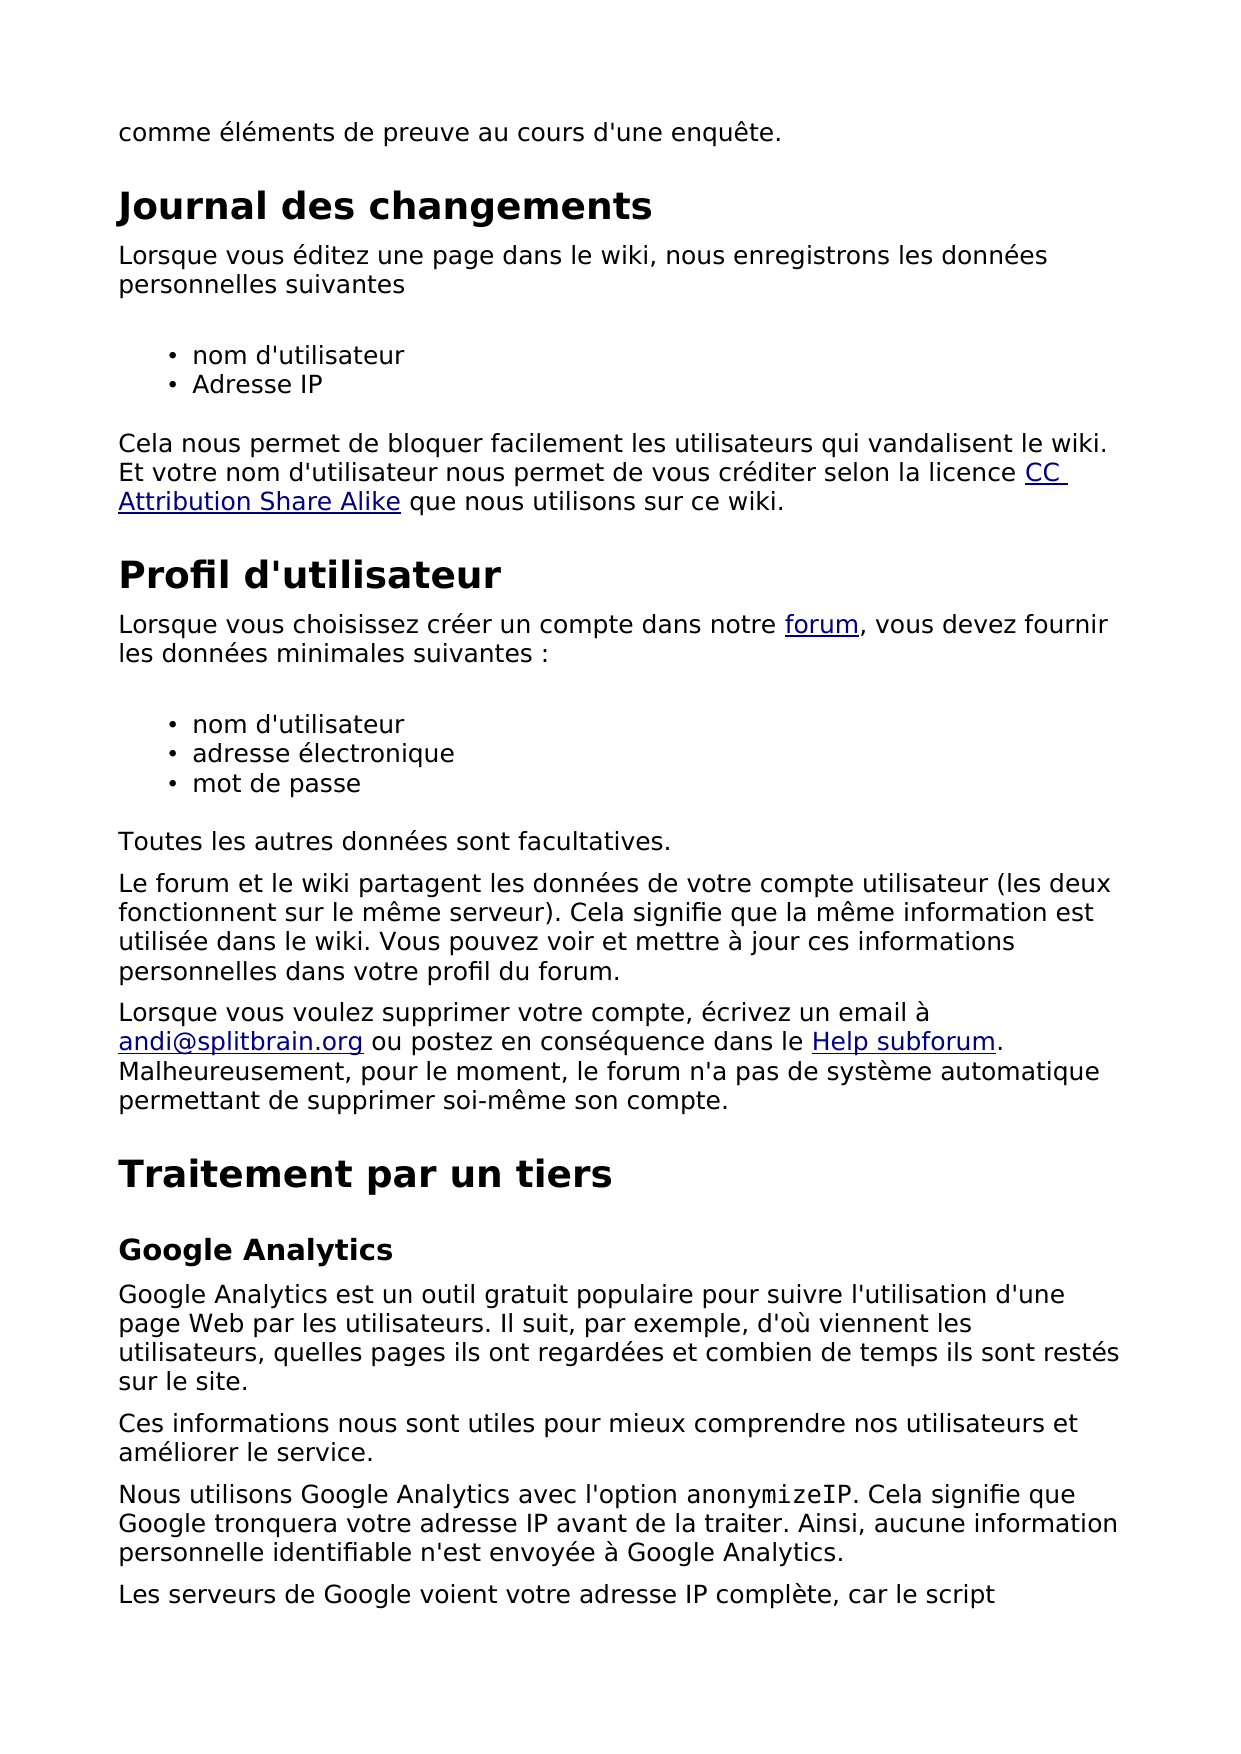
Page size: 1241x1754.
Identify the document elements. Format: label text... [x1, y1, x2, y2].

text Google Analytics est un outil gratuit populaire pour suivre l'utilisation d'une page Web par les utilisateurs. Il suit, par exemple, d'où viennent les utilisateurs, quelles pages ils ont regardées et combien de temps ils sont restés sur le site. [118, 1280, 1122, 1397]
text Les serveurs de Google voient votre adresse IP complète, car le script [118, 1580, 1122, 1609]
text Ces informations nous sont utiles pour mieux comprendre nos utilisateurs et améliorer le service. [118, 1409, 1122, 1468]
subtitle Profil d'utilisateur [118, 554, 1122, 598]
text Lorsque vous choisissez créer un compte dans notre forum, vous devez fournir les données minimales suivantes : [118, 610, 1122, 668]
text Nous utilisons Google Analytics avec l'option anonymizeIP. Cela signifie que Google tronquera votre adresse IP avant de la traiter. Ainsi, aucune information personnelle identifiable n'est envoyée à Google Analytics. [118, 1480, 1122, 1568]
text Le forum et le wiki partagent les données de votre compte utilisateur (les deux fonctionnent sur le même serveur). Cela signifie que la même information est utilisée dans le wiki. Vous pouvez voir et mettre à jour ces informations personnelles dans votre profil du forum. [118, 869, 1122, 986]
text Lorsque vous voulez supprimer votre compte, écrivez un email à andi@splitbrain.org ou postez en conséquence dans le Help subforum. Malheureusement, pour le moment, le forum n'a pas de système automatique permettant de supprimer soi-même son compte. [118, 998, 1122, 1115]
list Adresse IP [177, 370, 1122, 399]
subtitle Journal des changements [118, 185, 1122, 228]
text Lorsque vous éditez une page dans le wiki, nous enregistrons les données personnelles suivantes [118, 241, 1122, 299]
subtitle Google Analytics [118, 1234, 1122, 1268]
text Cela nous permet de bloquer facilement les utilisateurs qui vandalisent le wiki. Et votre nom d'utilisateur nous permet de vous créditer selon la licence CC Attribution Share Alike que nous utilisons sur ce wiki. [118, 429, 1122, 517]
text comme éléments de preuve au cours d'une enquête. [118, 118, 1122, 147]
subtitle Traitement par un tiers [118, 1152, 1122, 1196]
text Toutes les autres données sont facultatives. [118, 827, 1122, 857]
list nom d'utilisateur [177, 711, 1122, 740]
list mot de passe [177, 769, 1122, 798]
list adresse électronique [177, 740, 1122, 769]
list nom d'utilisateur [177, 341, 1122, 370]
